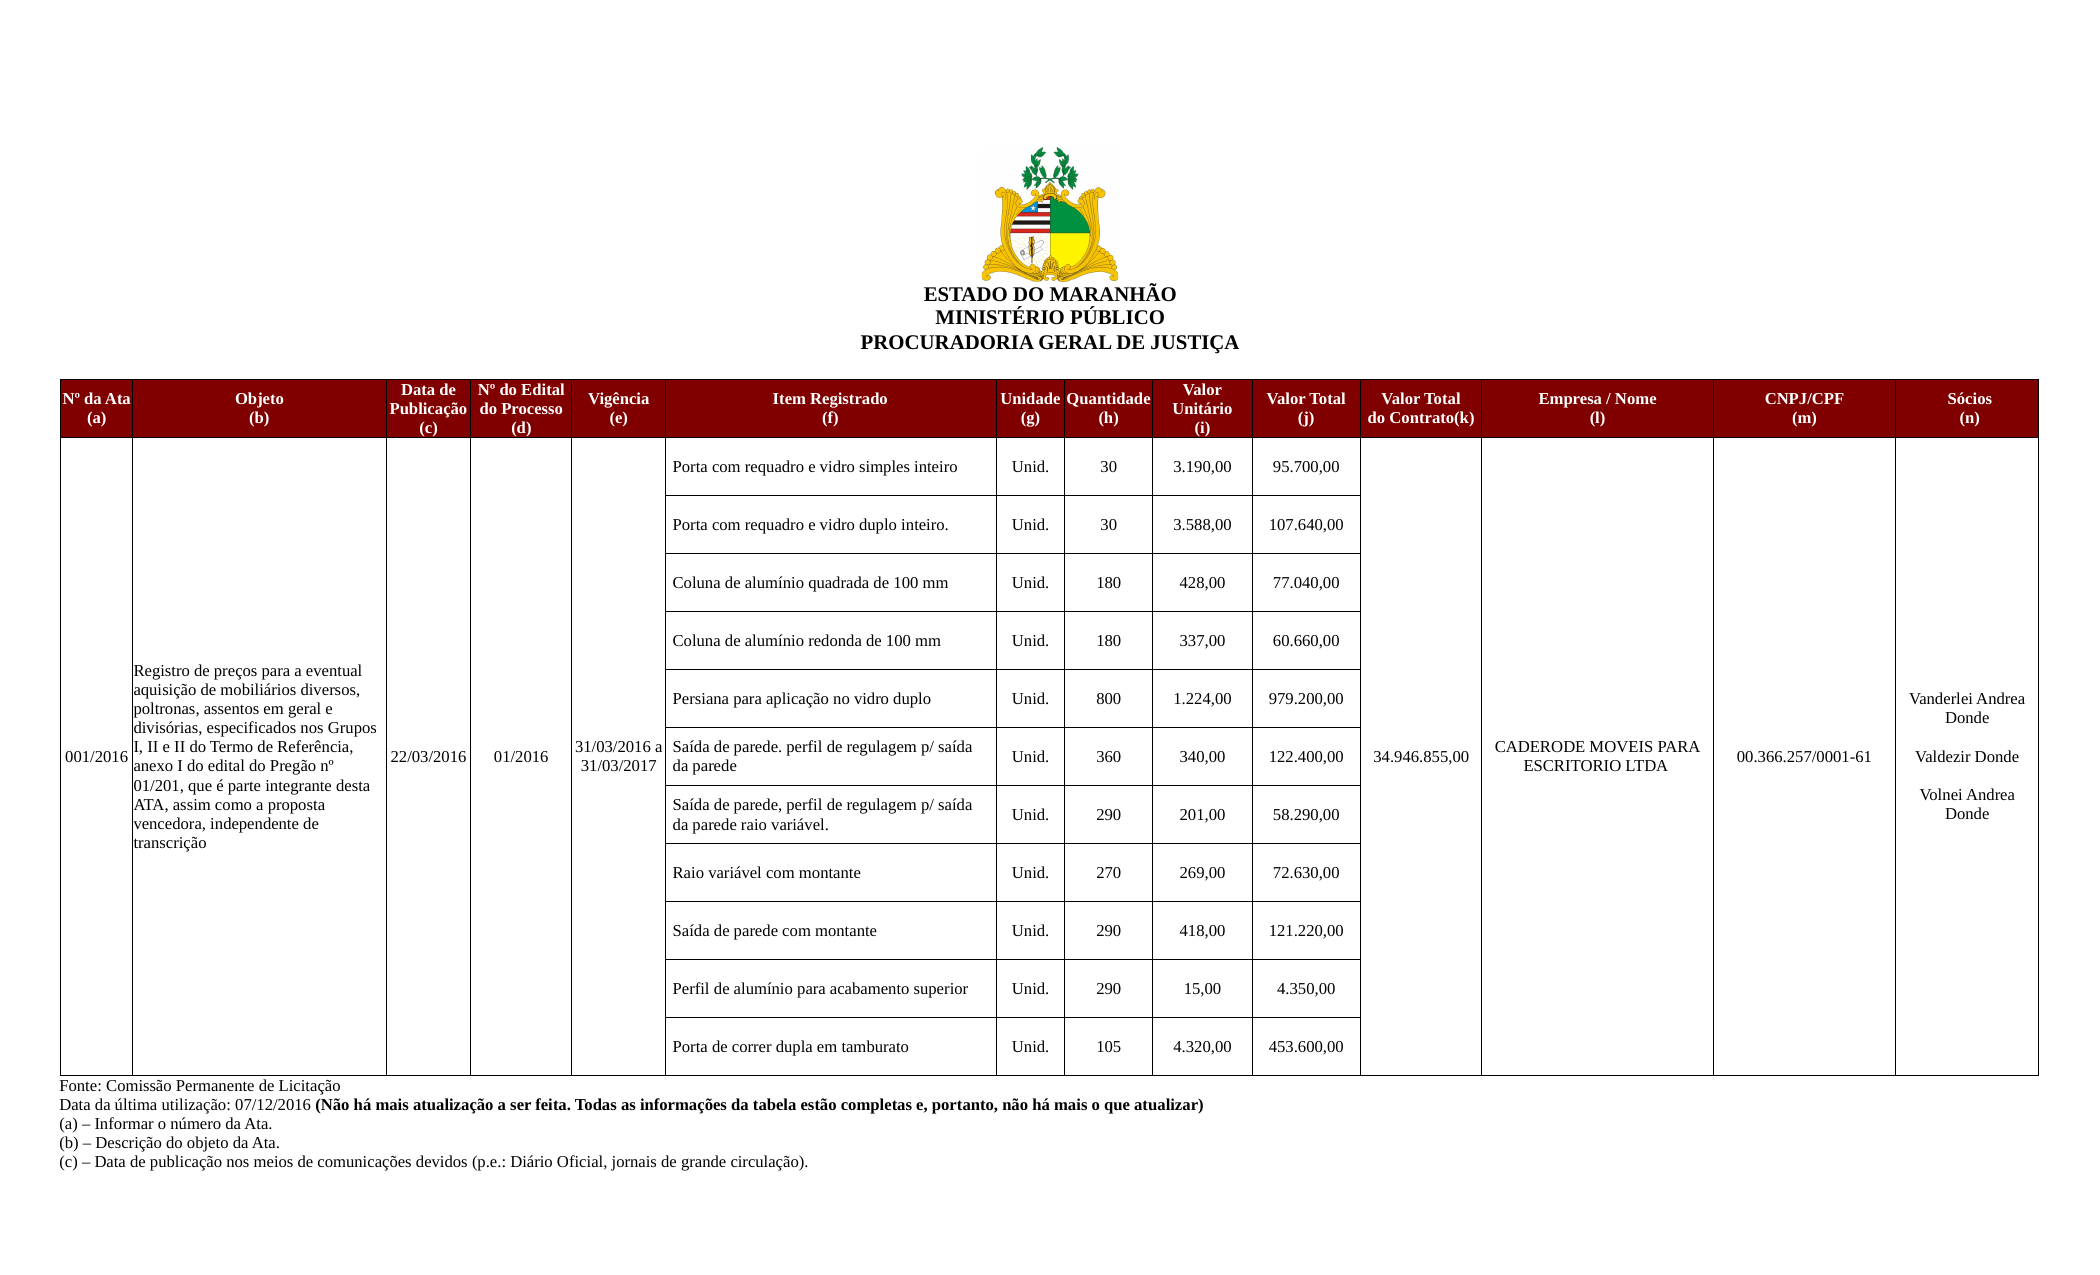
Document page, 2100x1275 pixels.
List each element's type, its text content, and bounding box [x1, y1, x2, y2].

table_cell 121.220,00 [1253, 902, 1360, 959]
table_header Vigência (e) [572, 380, 665, 437]
table_cell Unid. [997, 554, 1064, 611]
table_cell 3.588,00 [1153, 496, 1252, 553]
table_cell 1.224,00 [1153, 670, 1252, 727]
table_header Valor Total (j) [1253, 380, 1360, 437]
table_cell Coluna de alumínio redonda de 100 mm [666, 612, 996, 669]
table_header Item Registrado (f) [666, 380, 996, 437]
table_header CNPJ/CPF (m) [1714, 380, 1895, 437]
table_cell Porta com requadro e vidro duplo inteiro. [666, 496, 996, 553]
table_cell 180 [1065, 612, 1152, 669]
table_header Valor Unitário (i) [1153, 380, 1252, 437]
table_cell 31/03/2016 a 31/03/2017 [572, 438, 665, 1075]
table_cell 3.190,00 [1153, 438, 1252, 495]
table_cell 00.366.257/0001-61 [1714, 438, 1895, 1075]
table_cell Unid. [997, 612, 1064, 669]
table_cell 001/2016 [61, 438, 132, 1075]
table_cell 30 [1065, 438, 1152, 495]
table_cell 201,00 [1153, 786, 1252, 843]
table_cell Saída de parede, perfil de regulagem p/ saída da parede raio variável. [666, 786, 996, 843]
table_cell Persiana para aplicação no vidro duplo [666, 670, 996, 727]
table_header Unidade (g) [997, 380, 1064, 437]
table_cell 72.630,00 [1253, 844, 1360, 901]
table_cell 270 [1065, 844, 1152, 901]
table_header Data de Publicação (c) [387, 380, 470, 437]
table_cell Unid. [997, 902, 1064, 959]
table_cell 58.290,00 [1253, 786, 1360, 843]
table_cell 22/03/2016 [387, 438, 470, 1075]
table_cell Unid. [997, 438, 1064, 495]
text Data da última utilização: 07/12/2016 (Não há mais atualização a ser feita. Todas as informações da tabela estão completas e, portanto, não há mais o que atualizar) [59, 1095, 2041, 1114]
table_header Nº da Ata (a) [61, 380, 132, 437]
table_cell 418,00 [1153, 902, 1252, 959]
table_cell Saída de parede com montante [666, 902, 996, 959]
picture [981, 147, 1119, 282]
table_header Quantidade (h) [1065, 380, 1152, 437]
table_header Empresa / Nome (l) [1482, 380, 1713, 437]
table_cell 290 [1065, 786, 1152, 843]
table_cell Unid. [997, 496, 1064, 553]
table_cell Unid. [997, 670, 1064, 727]
text (c) – Data de publicação nos meios de comunicações devidos (p.e.: Diário Oficial, jornais de grande circulação). [59, 1152, 2041, 1171]
table_cell 122.400,00 [1253, 728, 1360, 785]
table_cell 800 [1065, 670, 1152, 727]
text (a) – Informar o número da Ata. [59, 1114, 2041, 1133]
text (b) – Descrição do objeto da Ata. [59, 1133, 2041, 1152]
table_cell 979.200,00 [1253, 670, 1360, 727]
table_cell 15,00 [1153, 960, 1252, 1017]
table_cell Registro de preços para a eventual aquisição de mobiliários diversos, poltronas, assentos em geral e divisórias, especificados nos Grupos I, II e II do Termo de Referência, anexo I do edital do Pregão nº 01/201, que é parte integrante desta ATA, assim como a proposta vencedora, independente de transcrição [133, 438, 386, 1075]
table_header Valor Total do Contrato(k) [1361, 380, 1481, 437]
table_cell Unid. [997, 1018, 1064, 1075]
table_cell Coluna de alumínio quadrada de 100 mm [666, 554, 996, 611]
table_cell 01/2016 [471, 438, 571, 1075]
table_cell 180 [1065, 554, 1152, 611]
table_header Nº do Edital do Processo (d) [471, 380, 571, 437]
table_cell 34.946.855,00 [1361, 438, 1481, 1075]
text Fonte: Comissão Permanente de Licitação [59, 1076, 2041, 1095]
table_cell Unid. [997, 786, 1064, 843]
table_cell 360 [1065, 728, 1152, 785]
table_cell Vanderlei Andrea Donde Valdezir Donde Volnei Andrea Donde [1896, 438, 2038, 1075]
table_cell 105 [1065, 1018, 1152, 1075]
table_cell 60.660,00 [1253, 612, 1360, 669]
table_cell Unid. [997, 960, 1064, 1017]
table_cell 337,00 [1153, 612, 1252, 669]
table_cell Perfil de alumínio para acabamento superior [666, 960, 996, 1017]
table_cell 4.350,00 [1253, 960, 1360, 1017]
table_cell Raio variável com montante [666, 844, 996, 901]
table_cell 107.640,00 [1253, 496, 1360, 553]
table_cell Porta de correr dupla em tamburato [666, 1018, 996, 1075]
table_cell 428,00 [1153, 554, 1252, 611]
table_cell 30 [1065, 496, 1152, 553]
table_cell 77.040,00 [1253, 554, 1360, 611]
table_cell 290 [1065, 960, 1152, 1017]
table_cell 95.700,00 [1253, 438, 1360, 495]
table_header Sócios (n) [1896, 380, 2038, 437]
table_cell 4.320,00 [1153, 1018, 1252, 1075]
table_cell 290 [1065, 902, 1152, 959]
table_cell 269,00 [1153, 844, 1252, 901]
table_header Objeto (b) [133, 380, 386, 437]
table_cell Unid. [997, 844, 1064, 901]
table_cell Unid. [997, 728, 1064, 785]
table_cell Saída de parede. perfil de regulagem p/ saída da parede [666, 728, 996, 785]
table_cell 453.600,00 [1253, 1018, 1360, 1075]
table_cell 340,00 [1153, 728, 1252, 785]
table_cell Porta com requadro e vidro simples inteiro [666, 438, 996, 495]
table_cell CADERODE MOVEIS PARA ESCRITORIO LTDA [1482, 438, 1713, 1075]
